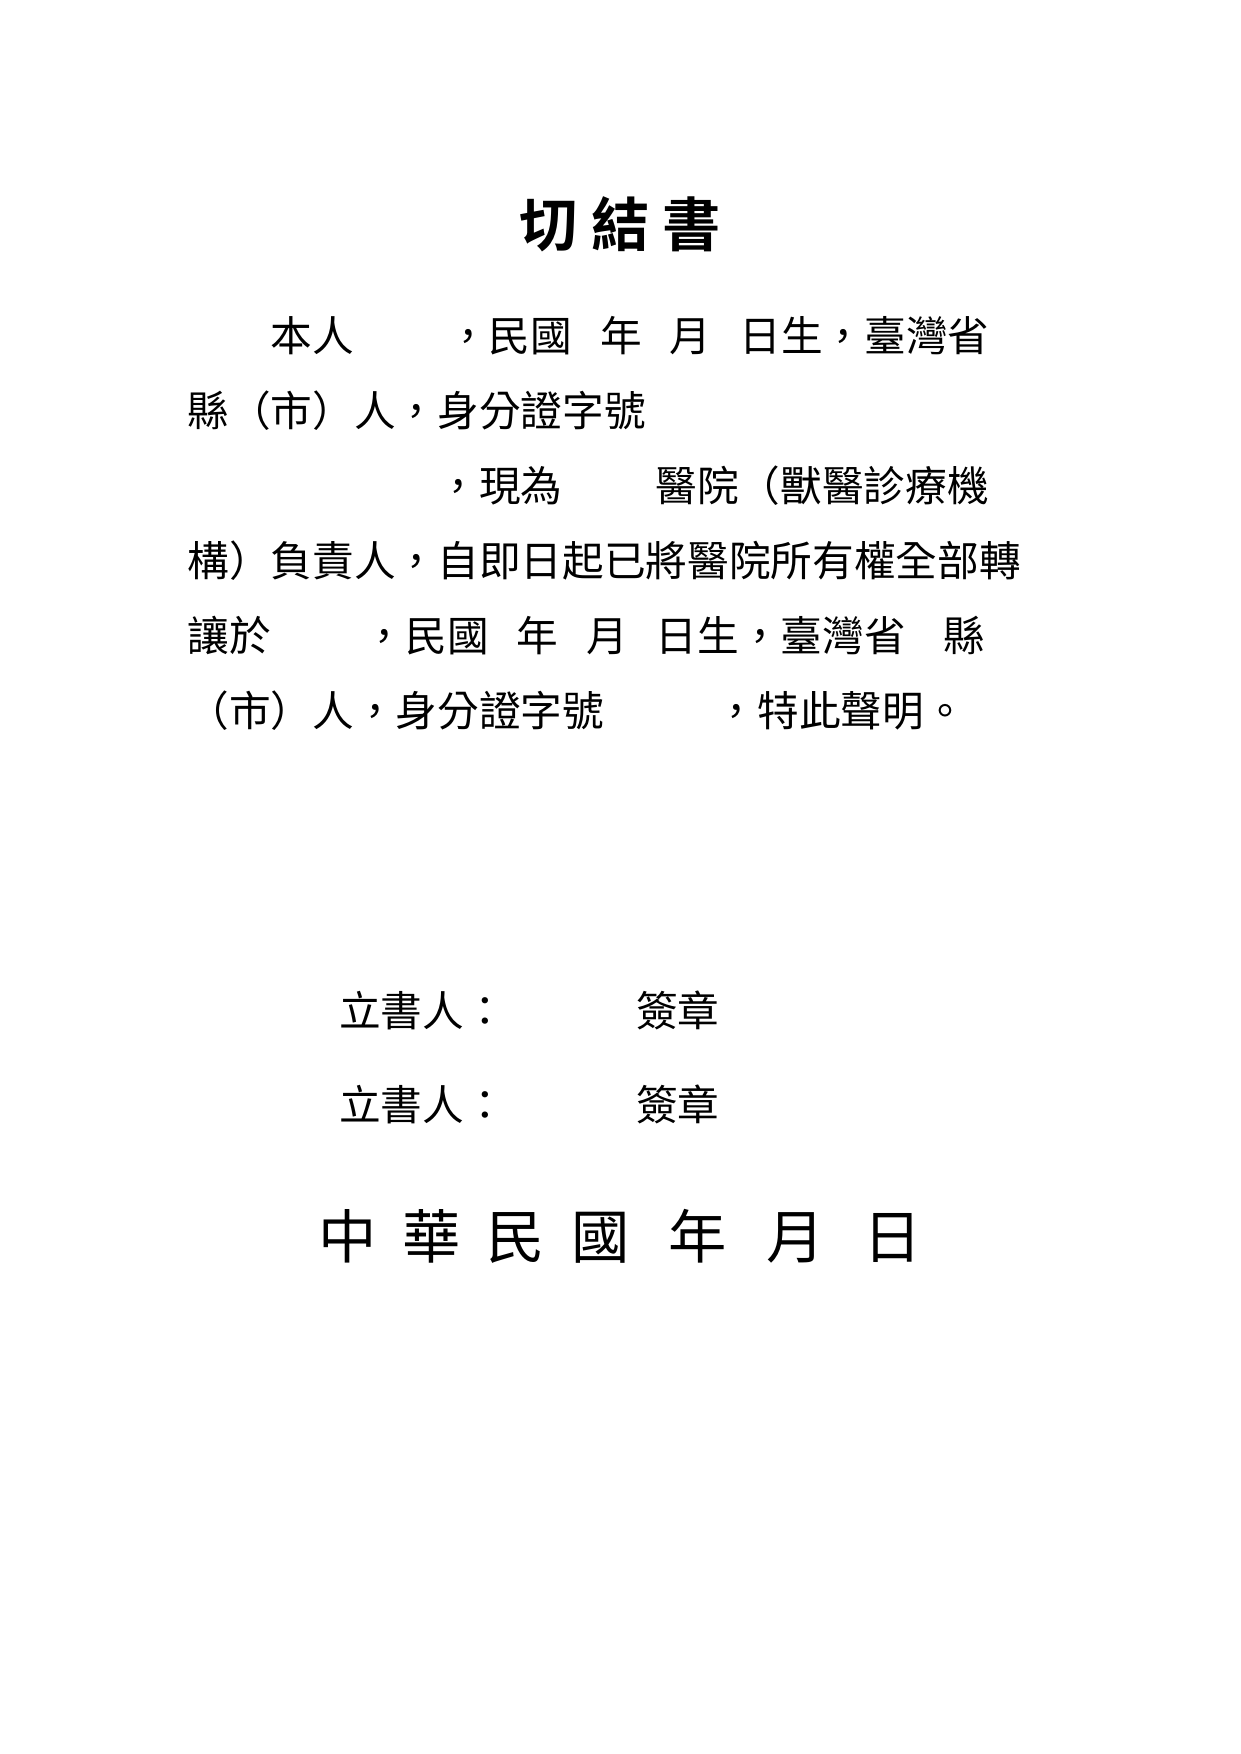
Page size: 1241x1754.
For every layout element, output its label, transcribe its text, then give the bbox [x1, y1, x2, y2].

text 中 華 民 國 年 月 日 [187, 1177, 1053, 1289]
text ，現為 醫院（獸醫診療機構）負責人，自即日起已將醫院所有權全部轉讓於 ，民國 年 月 日生，臺灣省 縣（市）人，身分證字號 ，特此聲明。 [187, 446, 1053, 746]
text 立書人： 簽章 [187, 1064, 1053, 1139]
text 立書人： 簽章 [187, 971, 1053, 1046]
text 切 結 書 [187, 164, 1053, 277]
text 本人 ，民國 年 月 日生，臺灣省 縣（市）人，身分證字號 [187, 296, 1053, 446]
